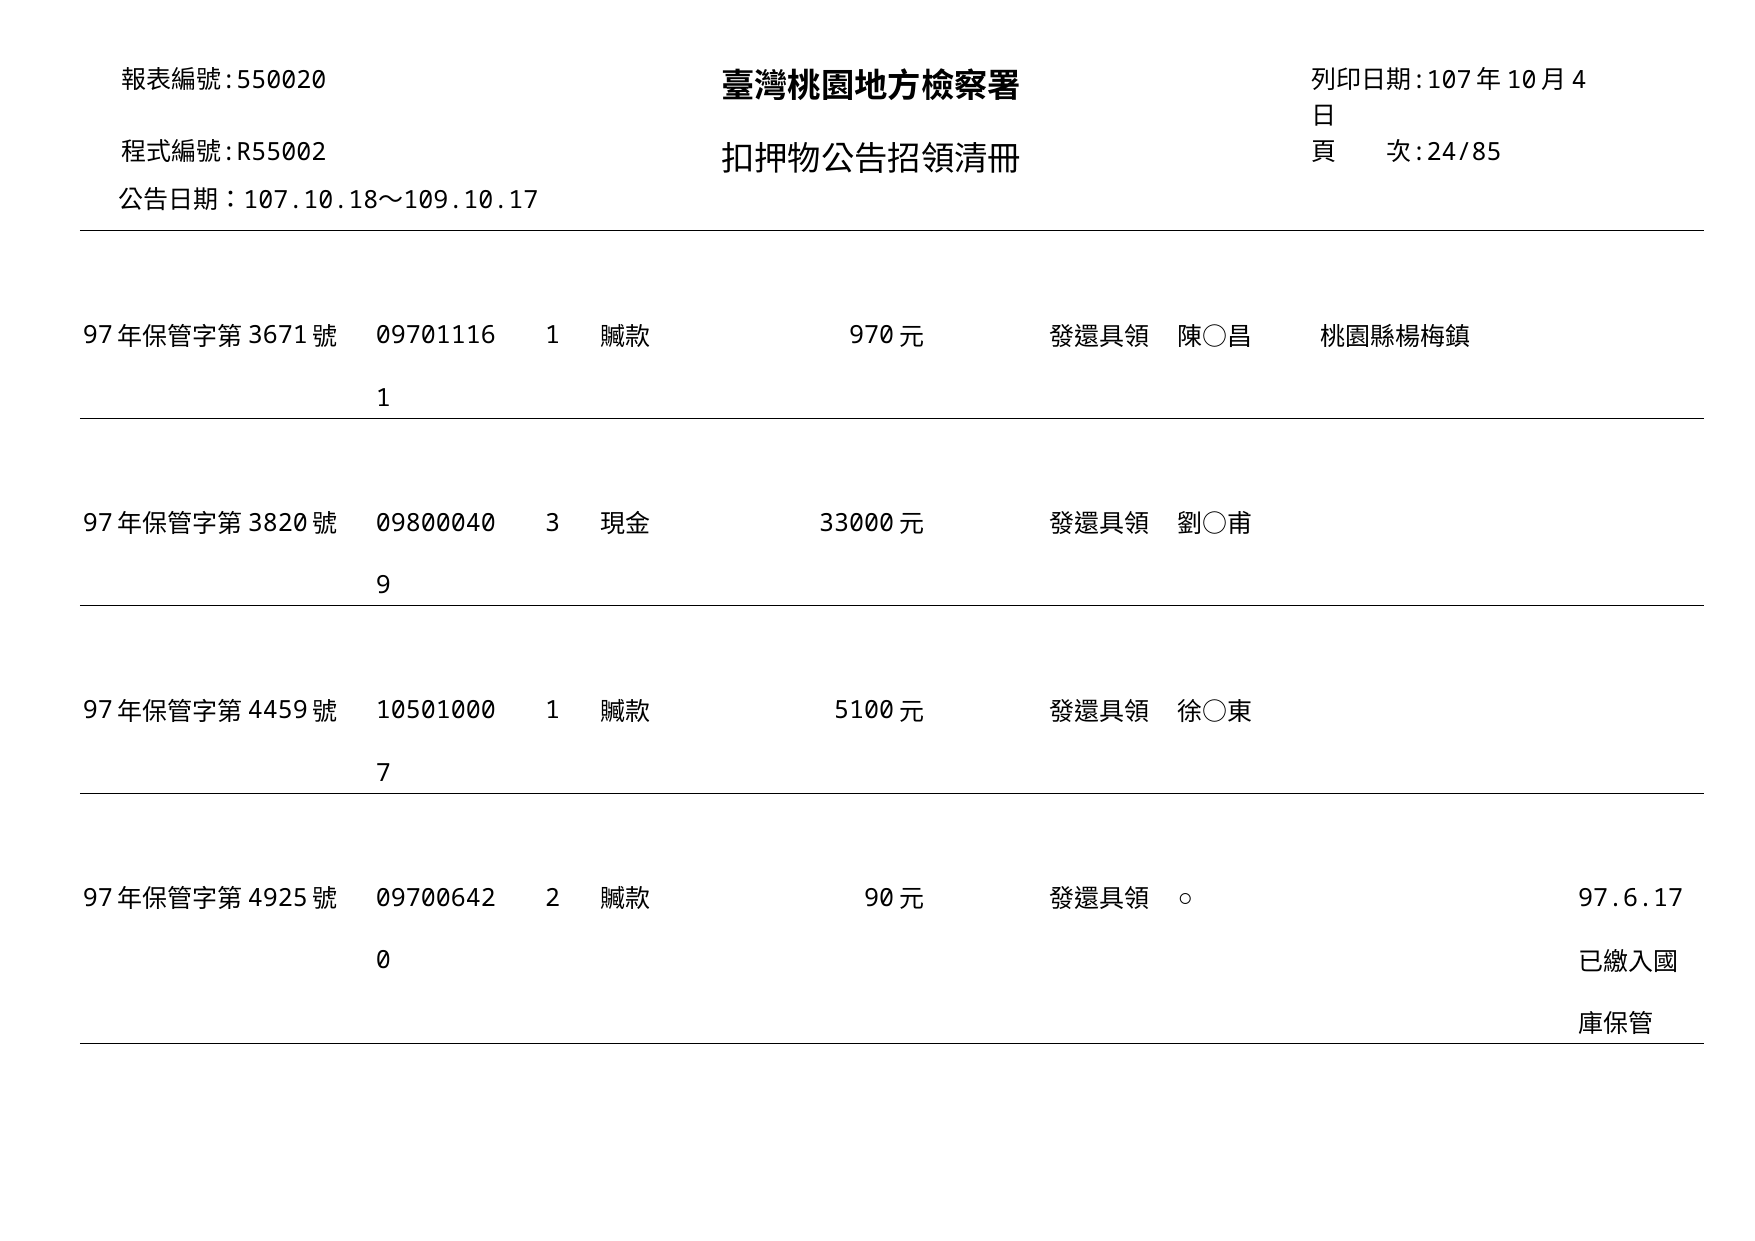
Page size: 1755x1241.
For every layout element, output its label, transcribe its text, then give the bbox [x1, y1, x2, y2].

table_cell 97年保管字第4459號 [80, 606, 373, 792]
table_cell 1 [507, 606, 597, 792]
table_cell 33000元 [808, 419, 927, 605]
table_cell 97年保管字第3671號 [80, 231, 373, 417]
table_cell 3 [507, 419, 597, 605]
table_cell 贓款 [597, 794, 807, 1042]
table_cell 097006420 [373, 794, 507, 1042]
table_cell [927, 231, 1046, 417]
table_cell 陳○昌 [1175, 231, 1317, 417]
table_cell 劉○甫 [1175, 419, 1317, 605]
table_cell 97年保管字第3820號 [80, 419, 373, 605]
table_cell 發還具領 [1046, 606, 1175, 792]
table_cell 發還具領 [1046, 419, 1175, 605]
table_cell 90元 [808, 794, 927, 1042]
table_cell [1575, 606, 1704, 792]
table_cell 97.6.17已繳入國庫保管 [1575, 794, 1704, 1042]
table_cell 贓款 [597, 231, 807, 417]
table_cell [1317, 606, 1575, 792]
table_cell [1575, 231, 1704, 417]
table_cell [1317, 794, 1575, 1042]
table_cell [1575, 419, 1704, 605]
table_cell ○ [1175, 794, 1317, 1042]
table_cell 1 [507, 231, 597, 417]
table_cell [927, 419, 1046, 605]
table_cell 現金 [597, 419, 807, 605]
table_cell 贓款 [597, 606, 807, 792]
table_cell 發還具領 [1046, 794, 1175, 1042]
table_cell [1317, 419, 1575, 605]
table_cell 097011161 [373, 231, 507, 417]
table_cell 970元 [808, 231, 927, 417]
table_cell 97年保管字第4925號 [80, 794, 373, 1042]
table_cell 5100元 [808, 606, 927, 792]
table_cell 2 [507, 794, 597, 1042]
table_cell [927, 794, 1046, 1042]
table_cell 徐○東 [1175, 606, 1317, 792]
table_cell [927, 606, 1046, 792]
table_cell 098000409 [373, 419, 507, 605]
table_cell 桃園縣楊梅鎮 [1317, 231, 1575, 417]
table_cell 105010007 [373, 606, 507, 792]
table_cell 發還具領 [1046, 231, 1175, 417]
